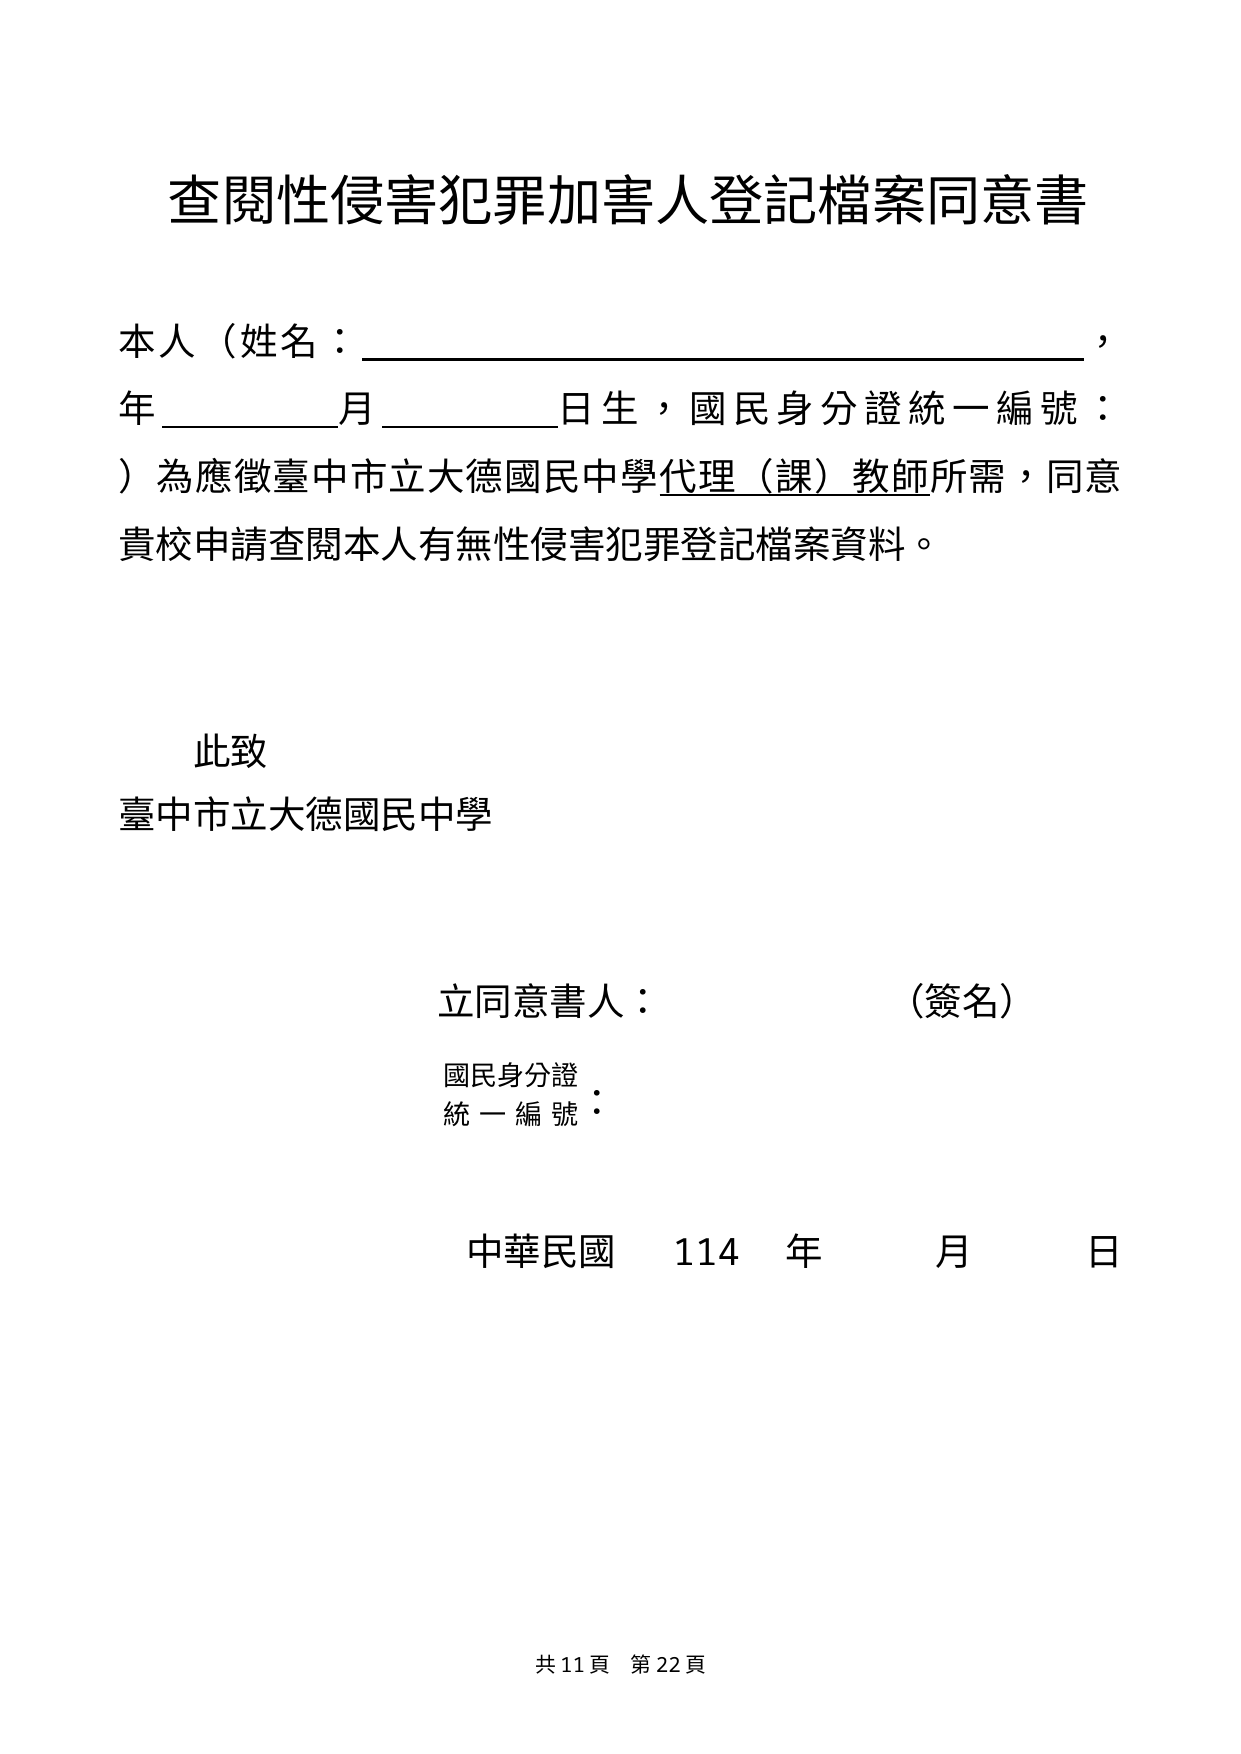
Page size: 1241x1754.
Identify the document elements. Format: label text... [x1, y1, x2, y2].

text 國民身分證統一編號： [118, 1020, 1122, 1145]
text 臺中市立大德國民中學 [118, 770, 1122, 833]
text 查閱性侵害犯罪加害人登記檔案同意書 [118, 124, 1138, 249]
text 立同意書人： （簽名） [118, 958, 1122, 1020]
text 中華民國 114 年 月 日 [118, 1208, 1122, 1270]
text 此致 [118, 708, 1122, 770]
text 本人（姓名： ， 年 月 日生，國民身分證統一編號： ）為應徵臺中市立大德國民中學代理（課）教師所需，同意貴校申請查閱本人有無性侵害犯罪登記檔案資料。 [118, 311, 1122, 569]
